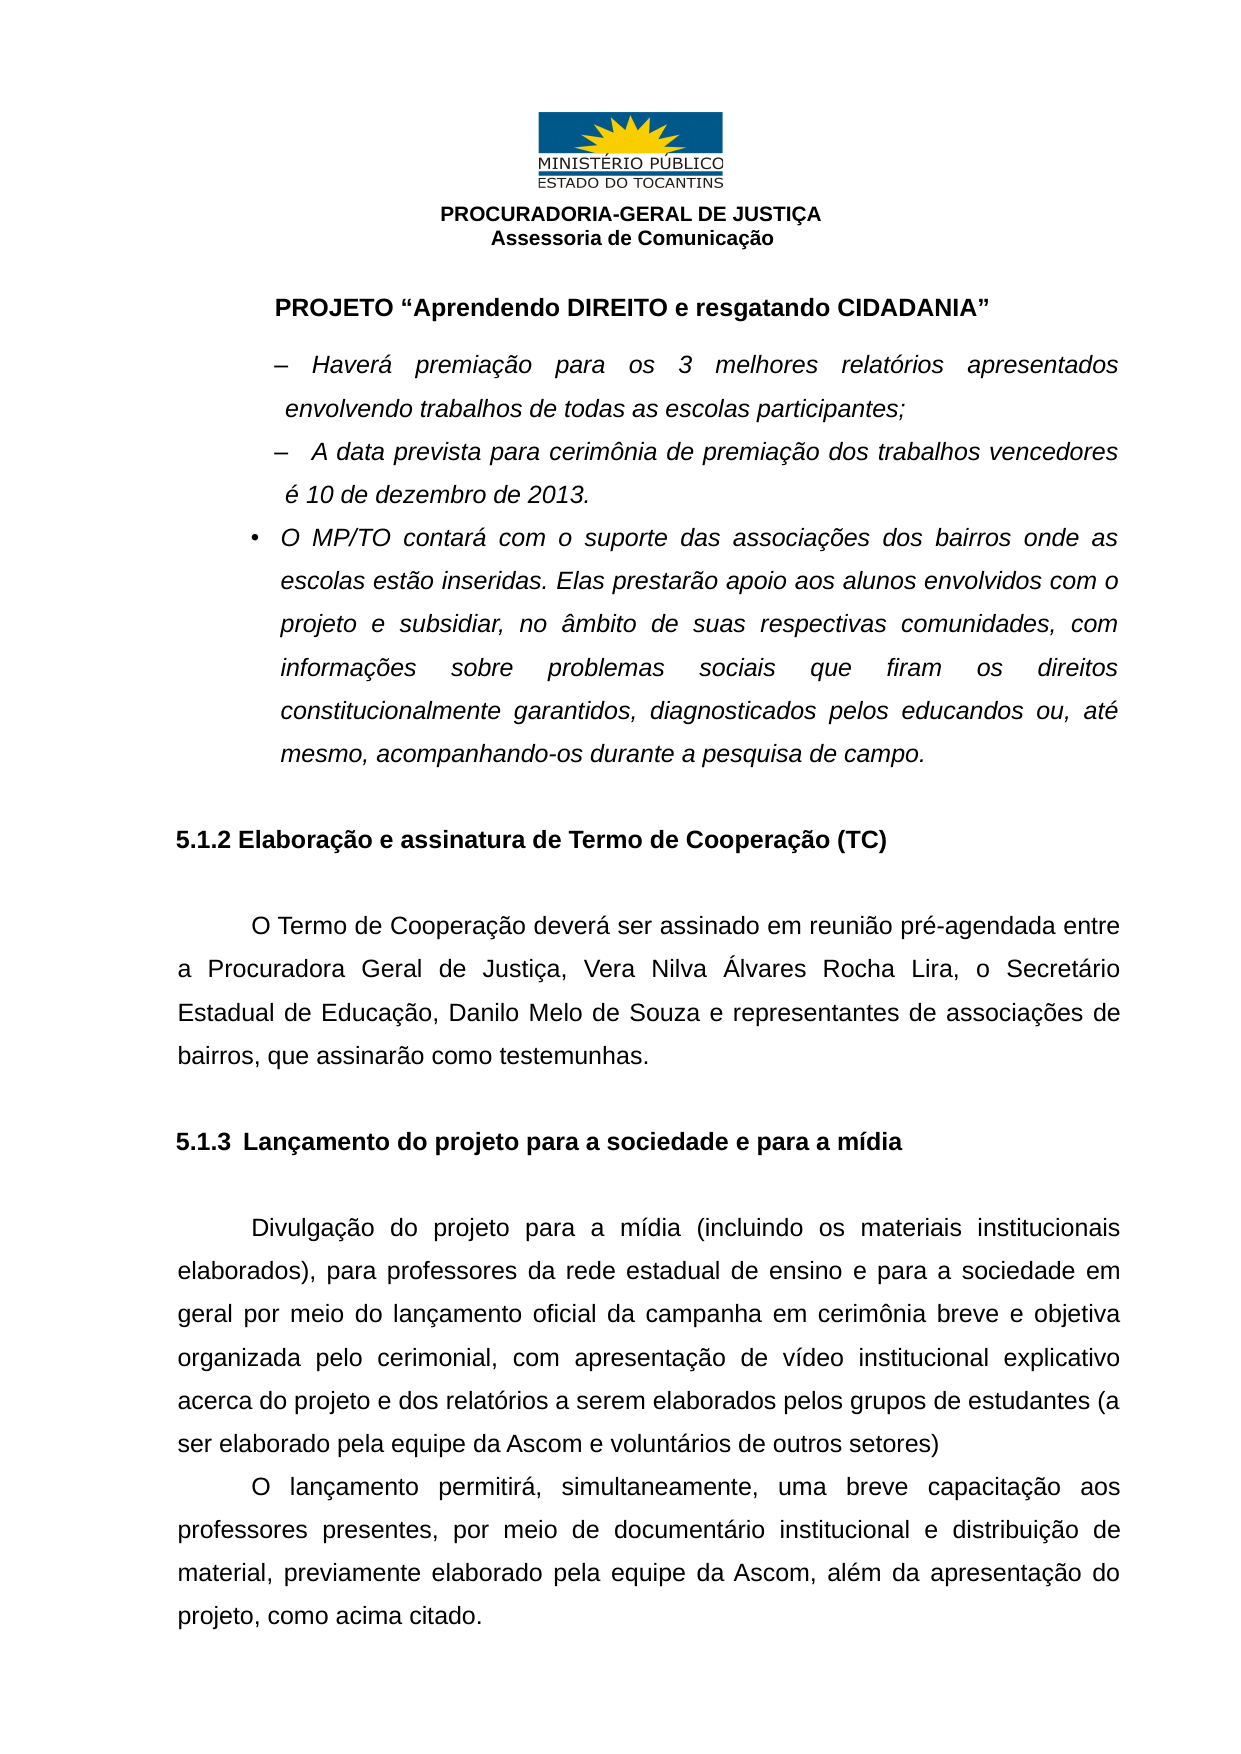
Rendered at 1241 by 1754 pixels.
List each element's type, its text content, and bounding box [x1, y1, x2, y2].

subtitle 5.1.2 Elaboração e assinatura de Termo de Cooperação (TC) [176, 825, 1122, 854]
list Lançamento do projeto para a sociedade e para a mídia [176, 1127, 1122, 1156]
text Divulgação do projeto para a mídia (incluindo os materiais institucionais elaborados), para professores da rede estadual de ensino e para a sociedade em geral por meio do lançamento oficial da campanha em cerimônia breve e objetiva organizada pelo cerimonial, com apresentação de vídeo institucional explicativo acerca do projeto e dos relatórios a serem elaborados pelos grupos de estudantes (a ser elaborado pela equipe da Ascom e voluntários de outros setores) [177, 1213, 1122, 1457]
text O lançamento permitirá, simultaneamente, uma breve capacitação aos professores presentes, por meio de documentário institucional e distribuição de material, previamente elaborado pela equipe da Ascom, além da apresentação do projeto, como acima citado. [177, 1472, 1122, 1630]
picture [538, 112, 724, 188]
list Haverá premiação para os 3 melhores relatórios apresentados envolvendo trabalhos de todas as escolas participantes; [274, 350, 1122, 422]
list A data prevista para cerimônia de premiação dos trabalhos vencedores é 10 de dezembro de 2013. [274, 437, 1122, 509]
list O MP/TO contará com o suporte das associações dos bairros onde as escolas estão inseridas. Elas prestarão apoio aos alunos envolvidos com o projeto e subsidiar, no âmbito de suas respectivas comunidades, com informações sobre problemas sociais que firam os direitos constitucionalmente garantidos, diagnosticados pelos educandos ou, até mesmo, acompanhando-os durante a pesquisa de campo. [251, 523, 1122, 767]
text O Termo de Cooperação deverá ser assinado em reunião pré-agendada entre a Procuradora Geral de Justiça, Vera Nilva Álvares Rocha Lira, o Secretário Estadual de Educação, Danilo Melo de Souza e representantes de associações de bairros, que assinarão como testemunhas. [177, 911, 1122, 1069]
